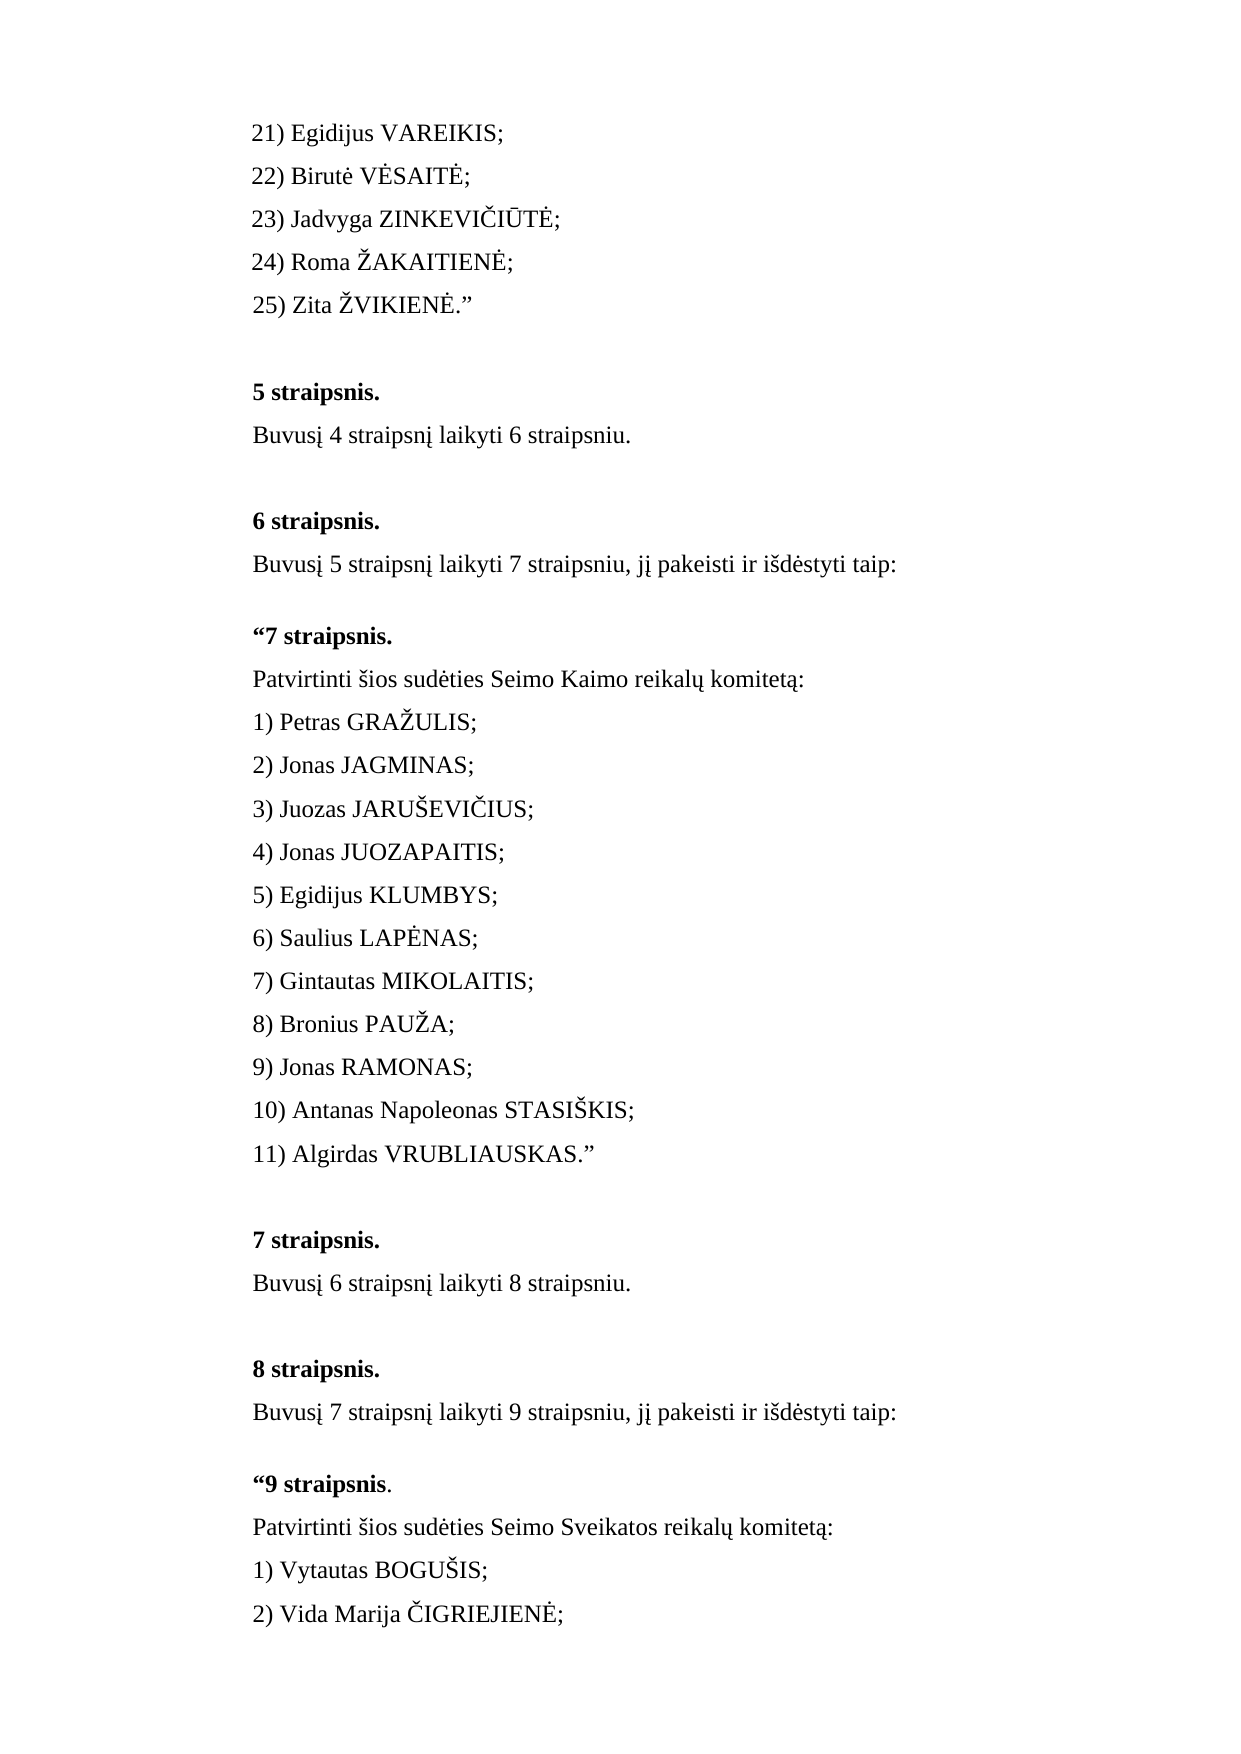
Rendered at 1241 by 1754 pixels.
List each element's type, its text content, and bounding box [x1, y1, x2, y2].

text 6) Saulius LAPĖNAS; [177, 923, 1181, 952]
text 24) Roma Žakaitienė; [177, 247, 1181, 276]
text 2) Vida Marija ČIGRIEJIENĖ; [177, 1599, 1181, 1627]
text 7 straipsnis. [177, 1225, 1181, 1254]
text 11) Algirdas VRUBLIAUSKAS.” [177, 1139, 1181, 1167]
text Patvirtinti šios sudėties Seimo Kaimo reikalų komitetą: [177, 664, 1181, 693]
text Buvusį 6 straipsnį laikyti 8 straipsniu. [177, 1268, 1181, 1297]
text 7) Gintautas MIKOLAITIS; [177, 966, 1181, 995]
text 4) Jonas JUOZAPAITIS; [177, 837, 1181, 866]
text 5 straipsnis. [177, 377, 1181, 406]
text 21) Egidijus Vareikis; [177, 118, 1181, 147]
text 1) Petras GRAŽULIS; [177, 707, 1181, 736]
text “7 straipsnis. [177, 621, 1181, 650]
text 1) Vytautas BOGUŠIS; [177, 1556, 1181, 1584]
text 22) Birutė Vėsaitė; [177, 161, 1181, 190]
text Patvirtinti šios sudėties Seimo Sveikatos reikalų komitetą: [177, 1512, 1181, 1541]
text 8) Bronius PAUŽA; [177, 1009, 1181, 1038]
text 9) Jonas RAMONAS; [177, 1052, 1181, 1081]
text Buvusį 5 straipsnį laikyti 7 straipsniu, jį pakeisti ir išdėstyti taip: [177, 549, 1181, 578]
text 25) Zita Žvikienė.” [177, 291, 1181, 319]
text 6 straipsnis. [177, 506, 1181, 535]
text 2) Jonas JAGMINAS; [177, 751, 1181, 779]
text Buvusį 4 straipsnį laikyti 6 straipsniu. [177, 420, 1181, 449]
text 23) Jadvyga Zinkevičiūtė; [177, 204, 1181, 233]
text 5) Egidijus KLUMBYS; [177, 880, 1181, 909]
text “9 straipsnis. [177, 1469, 1181, 1498]
text 10) Antanas Napoleonas STASIŠKIS; [177, 1096, 1181, 1124]
text 8 straipsnis. [177, 1354, 1181, 1383]
text 3) Juozas JARUŠEVIČIUS; [177, 794, 1181, 822]
text Buvusį 7 straipsnį laikyti 9 straipsniu, jį pakeisti ir išdėstyti taip: [177, 1397, 1181, 1426]
